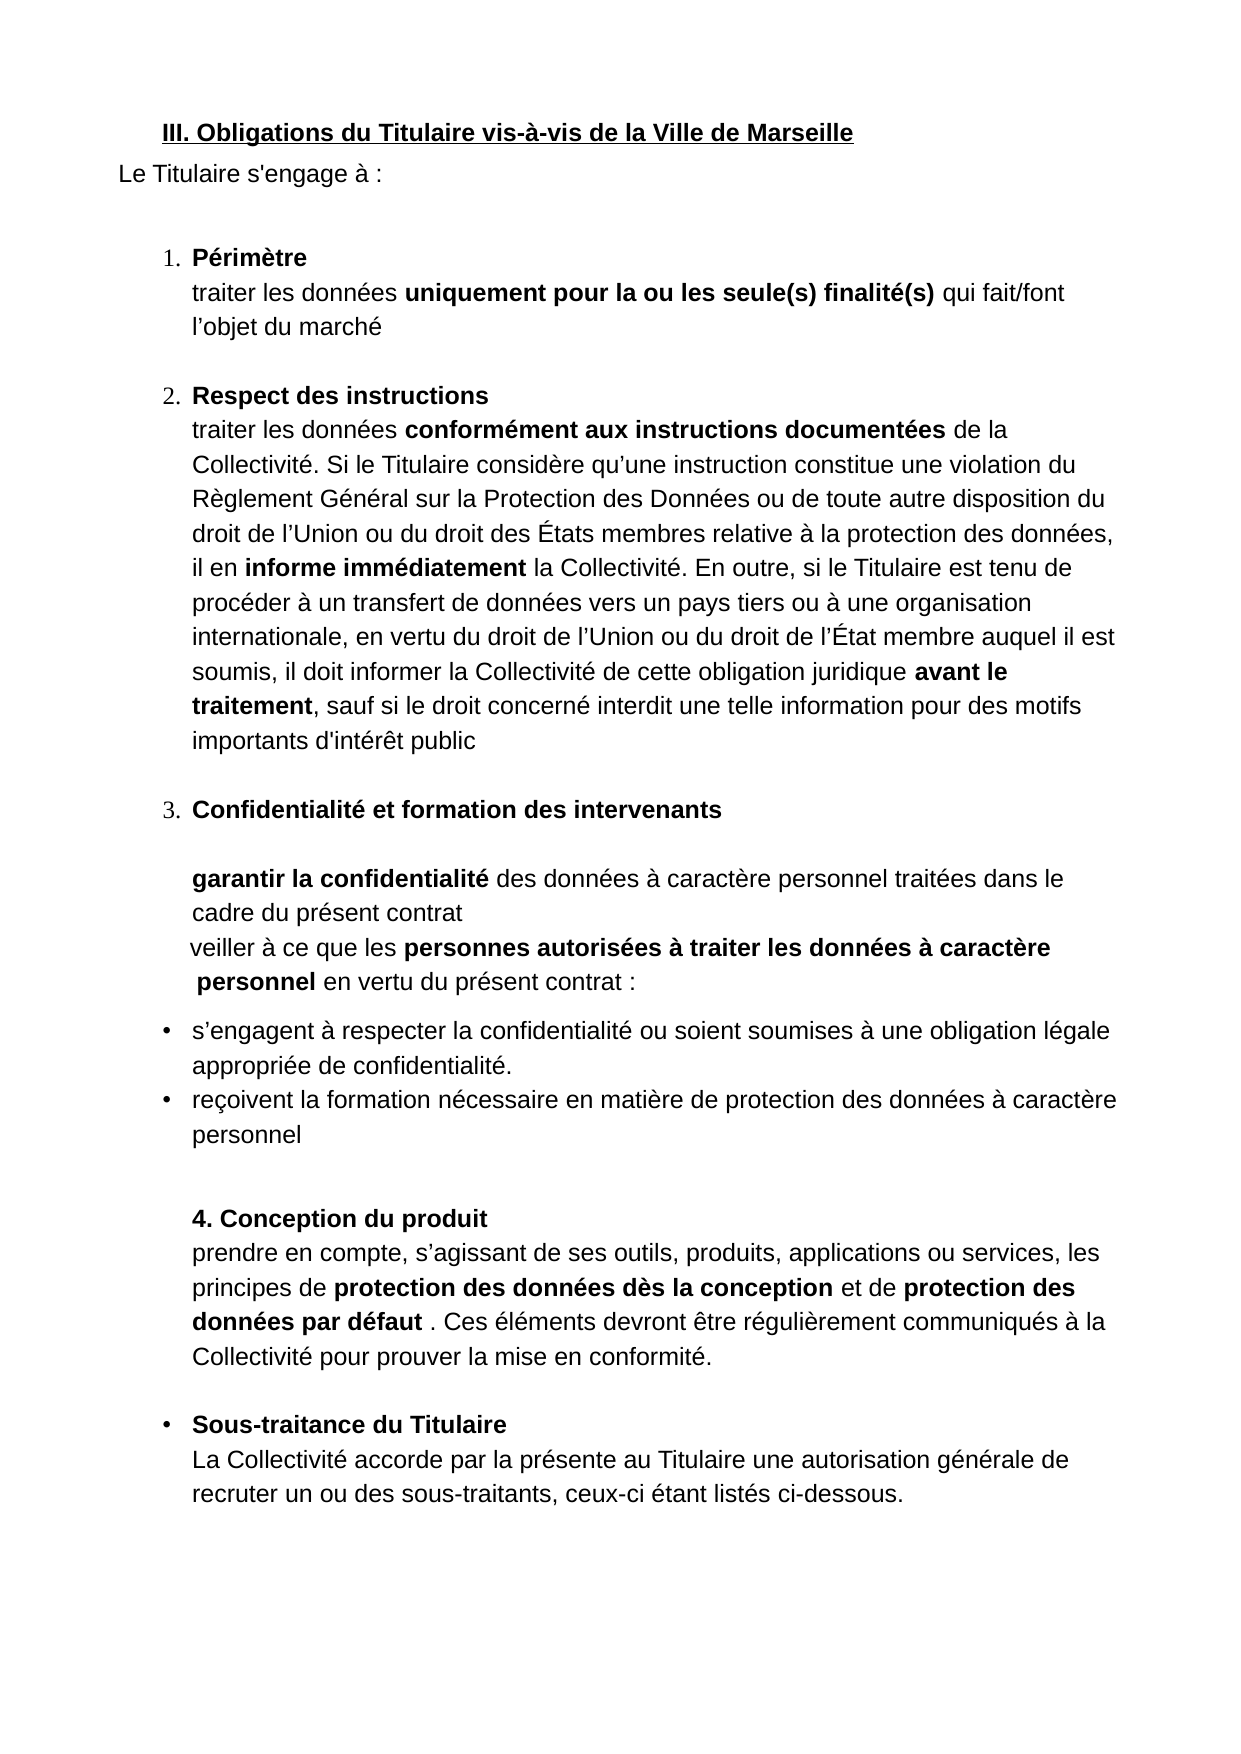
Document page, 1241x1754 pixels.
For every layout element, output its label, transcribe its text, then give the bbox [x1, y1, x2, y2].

list Confidentialité et formation des intervenants garantir la confidentialité des données à caractère personnel traitées dans le cadre du présent contrat [162, 795, 1122, 927]
text veiller à ce que les personnes autorisées à traiter les données à caractère personnel en vertu du présent contrat : [118, 933, 1122, 996]
list Respect des instructions traiter les données conformément aux instructions documentées de la Collectivité. Si le Titulaire considère qu’une instruction constitue une violation du Règlement Général sur la Protection des Données ou de toute autre disposition du droit de l’Union ou du droit des États membres relative à la protection des données, il en informe immédiatement la Collectivité. En outre, si le Titulaire est tenu de procéder à un transfert de données vers un pays tiers ou à une organisation internationale, en vertu du droit de l’Union ou du droit de l’État membre auquel il est soumis, il doit informer la Collectivité de cette obligation juridique avant le traitement, sauf si le droit concerné interdit une telle information pour des motifs importants d'intérêt public [162, 381, 1122, 789]
list reçoivent la formation nécessaire en matière de protection des données à caractère personnel [162, 1085, 1122, 1183]
list 4. Conception du produit prendre en compte, s’agissant de ses outils, produits, applications ou services, les principes de protection des données dès la conception et de protection des données par défaut . Ces éléments devront être régulièrement communiqués à la Collectivité pour prouver la mise en conformité. [162, 1203, 1122, 1405]
list Sous-traitance du Titulaire La Collectivité accorde par la présente au Titulaire une autorisation générale de recruter un ou des sous-traitants, ceux-ci étant listés ci-dessous. [162, 1410, 1122, 1508]
text Le Titulaire s'engage à : [118, 159, 1122, 223]
list Périmètre traiter les données uniquement pour la ou les seule(s) finalité(s) qui fait/font l’objet du marché [162, 243, 1122, 375]
subtitle III. Obligations du Titulaire vis-à-vis de la Ville de Marseille [162, 118, 1122, 147]
list s’engagent à respecter la confidentialité ou soient soumises à une obligation légale appropriée de confidentialité. [162, 1016, 1122, 1080]
